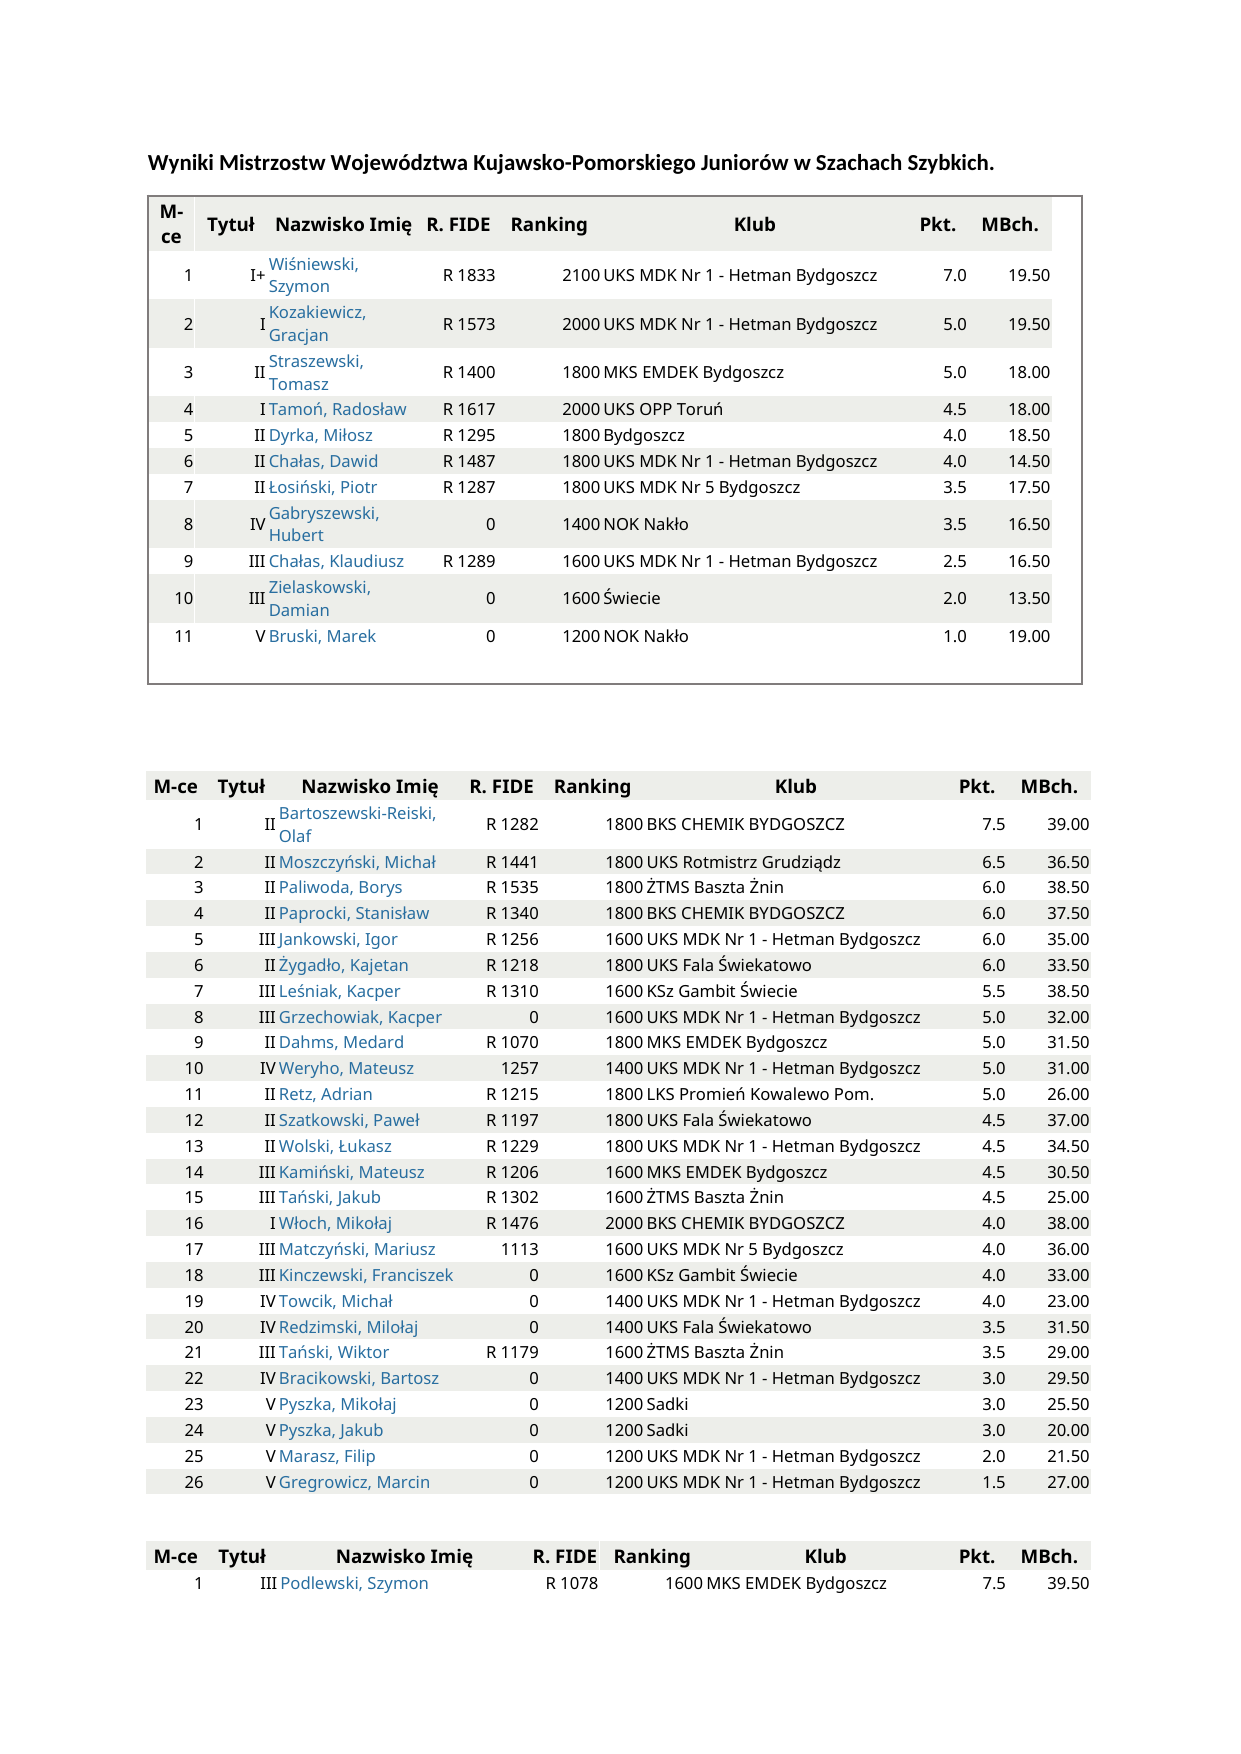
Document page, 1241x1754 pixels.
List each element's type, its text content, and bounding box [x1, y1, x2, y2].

table_cell 3.5 [947, 1340, 1007, 1365]
table_cell 1600 [540, 978, 645, 1004]
table_cell Leśniak, Kacper [277, 978, 463, 1004]
table_cell Towcik, Michał [277, 1288, 463, 1314]
table_cell 20.00 [1007, 1417, 1091, 1443]
table_cell 1800 [540, 952, 645, 978]
table_cell 20 [146, 1314, 205, 1339]
table_cell II [205, 1133, 277, 1159]
table_cell 5.0 [908, 299, 968, 348]
table_cell III [205, 1236, 277, 1262]
table_cell 36.50 [1007, 849, 1091, 874]
table_cell R 1310 [463, 978, 540, 1004]
table_cell 38.00 [1007, 1210, 1091, 1236]
table_header MBch. [1007, 1541, 1091, 1570]
table_cell 1600 [540, 1236, 645, 1262]
table_cell 23.00 [1007, 1288, 1091, 1314]
table_cell 3.0 [947, 1365, 1007, 1391]
table_cell Dyrka, Miłosz [267, 422, 420, 448]
table_cell 18.50 [968, 422, 1052, 448]
table_cell 1800 [540, 1133, 645, 1159]
table_cell R 1287 [420, 474, 497, 500]
table_cell 1800 [497, 448, 602, 474]
table_cell Sadki [645, 1417, 947, 1443]
table_cell MKS EMDEK Bydgoszcz [645, 1159, 947, 1184]
table_cell Matczyński, Mariusz [277, 1236, 463, 1262]
table_header Ranking [497, 197, 602, 251]
table_cell 0 [463, 1469, 540, 1494]
table_cell 4.0 [947, 1236, 1007, 1262]
table_cell Retz, Adrian [277, 1081, 463, 1107]
table_header [149, 197, 1081, 682]
table_cell 16.50 [968, 500, 1052, 548]
table_cell 30.50 [1007, 1159, 1091, 1184]
table_cell 1200 [497, 623, 602, 648]
table_cell 1800 [540, 1030, 645, 1055]
table_cell 22 [146, 1365, 205, 1391]
table_header Ranking [540, 771, 645, 800]
table_cell 13 [146, 1133, 205, 1159]
table_cell Żygadło, Kajetan [277, 952, 463, 978]
table_cell 0 [463, 1314, 540, 1339]
table_cell Grzechowiak, Kacper [277, 1004, 463, 1029]
table_cell 4.5 [947, 1107, 1007, 1133]
table_header Klub [704, 1541, 947, 1570]
table_cell 1800 [540, 900, 645, 926]
table_cell UKS MDK Nr 1 - Hetman Bydgoszcz [645, 1004, 947, 1029]
table_cell 1600 [540, 926, 645, 952]
table_cell 23 [146, 1391, 205, 1417]
table_cell 36.00 [1007, 1236, 1091, 1262]
table_cell 8 [146, 1004, 205, 1029]
table_cell IV [195, 500, 267, 548]
table_cell I [195, 299, 267, 348]
table_cell R 1441 [463, 849, 540, 874]
table_cell Wiśniewski, Szymon [267, 251, 420, 299]
table_cell II [205, 800, 277, 849]
table_cell R 1215 [463, 1081, 540, 1107]
table_header MBch. [968, 197, 1052, 251]
table_cell 6.0 [947, 952, 1007, 978]
table_cell 17 [146, 1236, 205, 1262]
table_cell 6 [149, 448, 194, 474]
table_cell UKS OPP Toruń [602, 396, 908, 422]
table_cell Redzimski, Milołaj [277, 1314, 463, 1339]
table_cell R 1179 [463, 1340, 540, 1365]
table_cell 1800 [497, 348, 602, 396]
table_cell Włoch, Mikołaj [277, 1210, 463, 1236]
table_header Ranking [600, 1541, 704, 1570]
table_cell 4.0 [947, 1288, 1007, 1314]
table_cell II [195, 448, 267, 474]
table_cell 3.0 [947, 1391, 1007, 1417]
table_cell III [205, 1185, 277, 1210]
table_cell MKS EMDEK Bydgoszcz [645, 1030, 947, 1055]
table_cell ŻTMS Baszta Żnin [645, 875, 947, 900]
table_cell 4.5 [908, 396, 968, 422]
table_cell 5 [149, 422, 194, 448]
table_cell 18.00 [968, 396, 1052, 422]
table_cell R 1197 [463, 1107, 540, 1133]
table_cell R 1078 [530, 1570, 599, 1596]
table_cell 7.0 [908, 251, 968, 299]
table_header M-ce [146, 771, 205, 800]
table_cell 7.5 [947, 800, 1007, 849]
table_cell III [205, 978, 277, 1004]
table_cell Weryho, Mateusz [277, 1055, 463, 1081]
table_cell II [195, 422, 267, 448]
table_cell 14 [146, 1159, 205, 1184]
table_cell 25.50 [1007, 1391, 1091, 1417]
table_cell R 1617 [420, 396, 497, 422]
table_cell II [205, 875, 277, 900]
table_cell Bydgoszcz [602, 422, 908, 448]
table_cell Wolski, Łukasz [277, 1133, 463, 1159]
table_cell 3 [146, 875, 205, 900]
table_header Tytuł [205, 1541, 279, 1570]
table_cell Kamiński, Mateusz [277, 1159, 463, 1184]
table_cell 0 [463, 1288, 540, 1314]
table_cell 38.50 [1007, 978, 1091, 1004]
table_cell II [195, 348, 267, 396]
table_cell II [205, 849, 277, 874]
table_header Nazwisko Imię [277, 771, 463, 800]
table_cell 1113 [463, 1236, 540, 1262]
table_cell 1.0 [908, 623, 968, 648]
table_cell Gregrowicz, Marcin [277, 1469, 463, 1494]
table_cell BKS CHEMIK BYDGOSZCZ [645, 800, 947, 849]
table_cell 5.0 [947, 1004, 1007, 1029]
table_cell 1 [146, 1570, 205, 1596]
table_cell 0 [463, 1417, 540, 1443]
table_cell 2000 [497, 396, 602, 422]
table_cell 0 [463, 1443, 540, 1469]
table_cell V [205, 1391, 277, 1417]
table_cell III [205, 1262, 277, 1288]
table_cell Pyszka, Jakub [277, 1417, 463, 1443]
table_cell II [205, 952, 277, 978]
table_cell 2 [146, 849, 205, 874]
table_cell 1800 [540, 800, 645, 849]
table_cell Kozakiewicz, Gracjan [267, 299, 420, 348]
table_cell 29.00 [1007, 1340, 1091, 1365]
table_cell 1400 [540, 1365, 645, 1391]
table_cell 5.0 [947, 1081, 1007, 1107]
table_cell Straszewski, Tomasz [267, 348, 420, 396]
table_header Pkt. [947, 771, 1007, 800]
table_cell 8 [149, 500, 194, 548]
table_cell Dahms, Medard [277, 1030, 463, 1055]
table_cell 1400 [497, 500, 602, 548]
table_cell 1200 [540, 1417, 645, 1443]
table_cell BKS CHEMIK BYDGOSZCZ [645, 1210, 947, 1236]
table_cell 1800 [540, 875, 645, 900]
table_header R. FIDE [463, 771, 540, 800]
table_cell IV [205, 1055, 277, 1081]
table_cell NOK Nakło [602, 623, 908, 648]
table_cell 2.5 [908, 548, 968, 574]
table_cell 4.0 [908, 448, 968, 474]
table_cell V [205, 1443, 277, 1469]
table_cell Sadki [645, 1391, 947, 1417]
table_cell 10 [146, 1055, 205, 1081]
table_cell 31.00 [1007, 1055, 1091, 1081]
table_cell 0 [420, 500, 497, 548]
table_cell R 1282 [463, 800, 540, 849]
table_header M-ce [149, 197, 194, 251]
table_cell 1 [146, 800, 205, 849]
table_cell 35.00 [1007, 926, 1091, 952]
table_cell Tański, Wiktor [277, 1340, 463, 1365]
table_cell 6.5 [947, 849, 1007, 874]
table_cell R 1289 [420, 548, 497, 574]
table_cell Paprocki, Stanisław [277, 900, 463, 926]
table_cell 39.00 [1007, 800, 1091, 849]
table_cell 4.0 [947, 1262, 1007, 1288]
table_cell 6.0 [947, 926, 1007, 952]
table_cell 1600 [540, 1159, 645, 1184]
table_cell I [195, 396, 267, 422]
table_cell 15 [146, 1185, 205, 1210]
table_cell R 1206 [463, 1159, 540, 1184]
table_cell 1 [149, 251, 194, 299]
table_cell 1200 [540, 1469, 645, 1494]
table_cell R 1833 [420, 251, 497, 299]
table_cell 19.00 [968, 623, 1052, 648]
table_cell Bracikowski, Bartosz [277, 1365, 463, 1391]
table_cell 7 [149, 474, 194, 500]
table_cell 14.50 [968, 448, 1052, 474]
table_cell 1800 [540, 849, 645, 874]
table_cell 5.5 [947, 978, 1007, 1004]
table_cell 7 [146, 978, 205, 1004]
table_cell II [205, 1081, 277, 1107]
table_cell KSz Gambit Świecie [645, 1262, 947, 1288]
table_cell ŻTMS Baszta Żnin [645, 1340, 947, 1365]
table_cell 3.0 [947, 1417, 1007, 1443]
table_cell UKS MDK Nr 1 - Hetman Bydgoszcz [645, 1365, 947, 1391]
table_cell 4.5 [947, 1185, 1007, 1210]
table_cell 2000 [540, 1210, 645, 1236]
table_cell Pyszka, Mikołaj [277, 1391, 463, 1417]
table_cell Szatkowski, Paweł [277, 1107, 463, 1133]
table_cell 4 [149, 396, 194, 422]
table_cell NOK Nakło [602, 500, 908, 548]
table_cell Marasz, Filip [277, 1443, 463, 1469]
table_header M-ce [146, 1541, 205, 1570]
table_cell UKS MDK Nr 1 - Hetman Bydgoszcz [602, 251, 908, 299]
table_cell 7.5 [947, 1570, 1007, 1596]
table_cell II [205, 1107, 277, 1133]
table_cell 31.50 [1007, 1030, 1091, 1055]
table_header Nazwisko Imię [267, 197, 420, 251]
table_cell 5.0 [947, 1055, 1007, 1081]
table_cell III [205, 1159, 277, 1184]
table_cell 0 [463, 1262, 540, 1288]
table_cell 1600 [600, 1570, 704, 1596]
table_cell UKS MDK Nr 5 Bydgoszcz [602, 474, 908, 500]
table_cell Jankowski, Igor [277, 926, 463, 952]
table_cell Gabryszewski, Hubert [267, 500, 420, 548]
table_cell UKS MDK Nr 1 - Hetman Bydgoszcz [602, 299, 908, 348]
table_cell R 1340 [463, 900, 540, 926]
table_cell MKS EMDEK Bydgoszcz [602, 348, 908, 396]
table_cell 19.50 [968, 251, 1052, 299]
table_cell 2100 [497, 251, 602, 299]
table_cell 29.50 [1007, 1365, 1091, 1391]
table_cell 1200 [540, 1391, 645, 1417]
table_cell 4.0 [908, 422, 968, 448]
table_cell 17.50 [968, 474, 1052, 500]
table_cell 1600 [497, 574, 602, 623]
table_cell 1600 [540, 1004, 645, 1029]
table_cell R 1302 [463, 1185, 540, 1210]
table_cell 25 [146, 1443, 205, 1469]
table_cell 6.0 [947, 900, 1007, 926]
table_cell 3.5 [947, 1314, 1007, 1339]
table_cell 33.50 [1007, 952, 1091, 978]
table_header Nazwisko Imię [279, 1541, 530, 1570]
table_cell 2.0 [947, 1443, 1007, 1469]
table_cell 9 [146, 1030, 205, 1055]
table_cell 25.00 [1007, 1185, 1091, 1210]
table_cell ŻTMS Baszta Żnin [645, 1185, 947, 1210]
table_cell 12 [146, 1107, 205, 1133]
table_cell Tamoń, Radosław [267, 396, 420, 422]
table_cell 0 [420, 623, 497, 648]
table_cell 1200 [540, 1443, 645, 1469]
table_cell R 1400 [420, 348, 497, 396]
table_cell 33.00 [1007, 1262, 1091, 1288]
table_cell III [195, 548, 267, 574]
table_cell V [205, 1469, 277, 1494]
table_cell Bartoszewski-Reiski, Olaf [277, 800, 463, 849]
table_header [148, 195, 1093, 724]
table_cell 4.5 [947, 1133, 1007, 1159]
table_cell BKS CHEMIK BYDGOSZCZ [645, 900, 947, 926]
table_cell 9 [149, 548, 194, 574]
table_cell 10 [149, 574, 194, 623]
table_cell Chałas, Dawid [267, 448, 420, 474]
table_cell 1800 [540, 1107, 645, 1133]
table_cell 24 [146, 1417, 205, 1443]
table_header Tytuł [205, 771, 277, 800]
table_cell 26.00 [1007, 1081, 1091, 1107]
table_cell UKS MDK Nr 1 - Hetman Bydgoszcz [645, 1288, 947, 1314]
table_cell 5.0 [947, 1030, 1007, 1055]
table_cell Kinczewski, Franciszek [277, 1262, 463, 1288]
table_cell UKS MDK Nr 1 - Hetman Bydgoszcz [645, 1055, 947, 1081]
table_cell I+ [195, 251, 267, 299]
table_header R. FIDE [420, 197, 497, 251]
table_cell 2000 [497, 299, 602, 348]
table_cell 2 [149, 299, 194, 348]
table_cell 18 [146, 1262, 205, 1288]
table_cell UKS MDK Nr 1 - Hetman Bydgoszcz [645, 1443, 947, 1469]
table_cell 2.0 [908, 574, 968, 623]
table_cell UKS Rotmistrz Grudziądz [645, 849, 947, 874]
table_cell 1.5 [947, 1469, 1007, 1494]
table_cell 1257 [463, 1055, 540, 1081]
table_cell IV [205, 1288, 277, 1314]
table_cell 34.50 [1007, 1133, 1091, 1159]
table_cell 0 [463, 1391, 540, 1417]
table_cell Bruski, Marek [267, 623, 420, 648]
table_cell Paliwoda, Borys [277, 875, 463, 900]
table_cell II [195, 474, 267, 500]
table_cell 4.0 [947, 1210, 1007, 1236]
table_cell Łosiński, Piotr [267, 474, 420, 500]
table_cell Tański, Jakub [277, 1185, 463, 1210]
table_cell 19 [146, 1288, 205, 1314]
table_cell R 1229 [463, 1133, 540, 1159]
table_header Pkt. [908, 197, 968, 251]
table_cell R 1487 [420, 448, 497, 474]
table_header R. FIDE [530, 1541, 599, 1570]
table_header Klub [645, 771, 947, 800]
table_header Pkt. [947, 1541, 1007, 1570]
table_cell 1400 [540, 1314, 645, 1339]
table_cell 3.5 [908, 500, 968, 548]
table_cell 1600 [497, 548, 602, 574]
table_cell 21.50 [1007, 1443, 1091, 1469]
table_cell 16 [146, 1210, 205, 1236]
table_cell UKS MDK Nr 1 - Hetman Bydgoszcz [602, 448, 908, 474]
text Wyniki Mistrzostw Województwa Kujawsko-Pomorskiego Juniorów w Szachach Szybkich. [148, 148, 1093, 176]
table_cell UKS Fala Świekatowo [645, 1314, 947, 1339]
table_cell 1600 [540, 1185, 645, 1210]
table_cell UKS MDK Nr 1 - Hetman Bydgoszcz [645, 926, 947, 952]
table_cell 37.00 [1007, 1107, 1091, 1133]
table_cell 13.50 [968, 574, 1052, 623]
table_cell 11 [149, 623, 194, 648]
table_cell III [195, 574, 267, 623]
table_cell 27.00 [1007, 1469, 1091, 1494]
table_cell Chałas, Klaudiusz [267, 548, 420, 574]
table_cell 5.0 [908, 348, 968, 396]
table_cell 1400 [540, 1288, 645, 1314]
table_cell UKS Fala Świekatowo [645, 952, 947, 978]
table_cell 39.50 [1007, 1570, 1091, 1596]
table_cell 6.0 [947, 875, 1007, 900]
table_cell 1600 [540, 1340, 645, 1365]
table_cell IV [205, 1365, 277, 1391]
table_cell 3.5 [908, 474, 968, 500]
table_cell II [205, 1030, 277, 1055]
table_cell 4.5 [947, 1159, 1007, 1184]
table_cell 38.50 [1007, 875, 1091, 900]
table_cell 18.00 [968, 348, 1052, 396]
table_cell 4 [146, 900, 205, 926]
table_cell Zielaskowski, Damian [267, 574, 420, 623]
table_cell 5 [146, 926, 205, 952]
table_cell 1800 [497, 474, 602, 500]
table_header Klub [602, 197, 908, 251]
table_cell LKS Promień Kowalewo Pom. [645, 1081, 947, 1107]
table_cell III [205, 926, 277, 952]
table_cell UKS MDK Nr 5 Bydgoszcz [645, 1236, 947, 1262]
table_cell II [205, 900, 277, 926]
table_cell Moszczyński, Michał [277, 849, 463, 874]
table_cell 6 [146, 952, 205, 978]
table_cell UKS MDK Nr 1 - Hetman Bydgoszcz [645, 1133, 947, 1159]
table_cell 32.00 [1007, 1004, 1091, 1029]
table_cell 16.50 [968, 548, 1052, 574]
table_cell 19.50 [968, 299, 1052, 348]
table_cell 1600 [540, 1262, 645, 1288]
table_cell IV [205, 1314, 277, 1339]
table_cell UKS Fala Świekatowo [645, 1107, 947, 1133]
table_cell 21 [146, 1340, 205, 1365]
table_cell 11 [146, 1081, 205, 1107]
table_cell R 1218 [463, 952, 540, 978]
table_cell 1400 [540, 1055, 645, 1081]
table_cell R 1295 [420, 422, 497, 448]
table_cell R 1070 [463, 1030, 540, 1055]
table_cell V [205, 1417, 277, 1443]
table_cell R 1476 [463, 1210, 540, 1236]
table_cell III [205, 1570, 279, 1596]
table_cell 1800 [497, 422, 602, 448]
table_cell R 1535 [463, 875, 540, 900]
table_cell Podlewski, Szymon [279, 1570, 530, 1596]
table_cell I [205, 1210, 277, 1236]
table_cell 3 [149, 348, 194, 396]
table_cell III [205, 1004, 277, 1029]
table_cell 37.50 [1007, 900, 1091, 926]
table_cell MKS EMDEK Bydgoszcz [704, 1570, 947, 1596]
table_header Tytuł [195, 197, 267, 251]
table_cell 0 [463, 1004, 540, 1029]
table_cell 26 [146, 1469, 205, 1494]
table_header MBch. [1007, 771, 1091, 800]
table_cell 0 [420, 574, 497, 623]
table_cell UKS MDK Nr 1 - Hetman Bydgoszcz [645, 1469, 947, 1494]
table_cell R 1573 [420, 299, 497, 348]
table_cell III [205, 1340, 277, 1365]
table_cell KSz Gambit Świecie [645, 978, 947, 1004]
table_cell UKS MDK Nr 1 - Hetman Bydgoszcz [602, 548, 908, 574]
table_cell R 1256 [463, 926, 540, 952]
table_cell V [195, 623, 267, 648]
table_cell 0 [463, 1365, 540, 1391]
table_cell 31.50 [1007, 1314, 1091, 1339]
table_cell Świecie [602, 574, 908, 623]
table_cell 1800 [540, 1081, 645, 1107]
